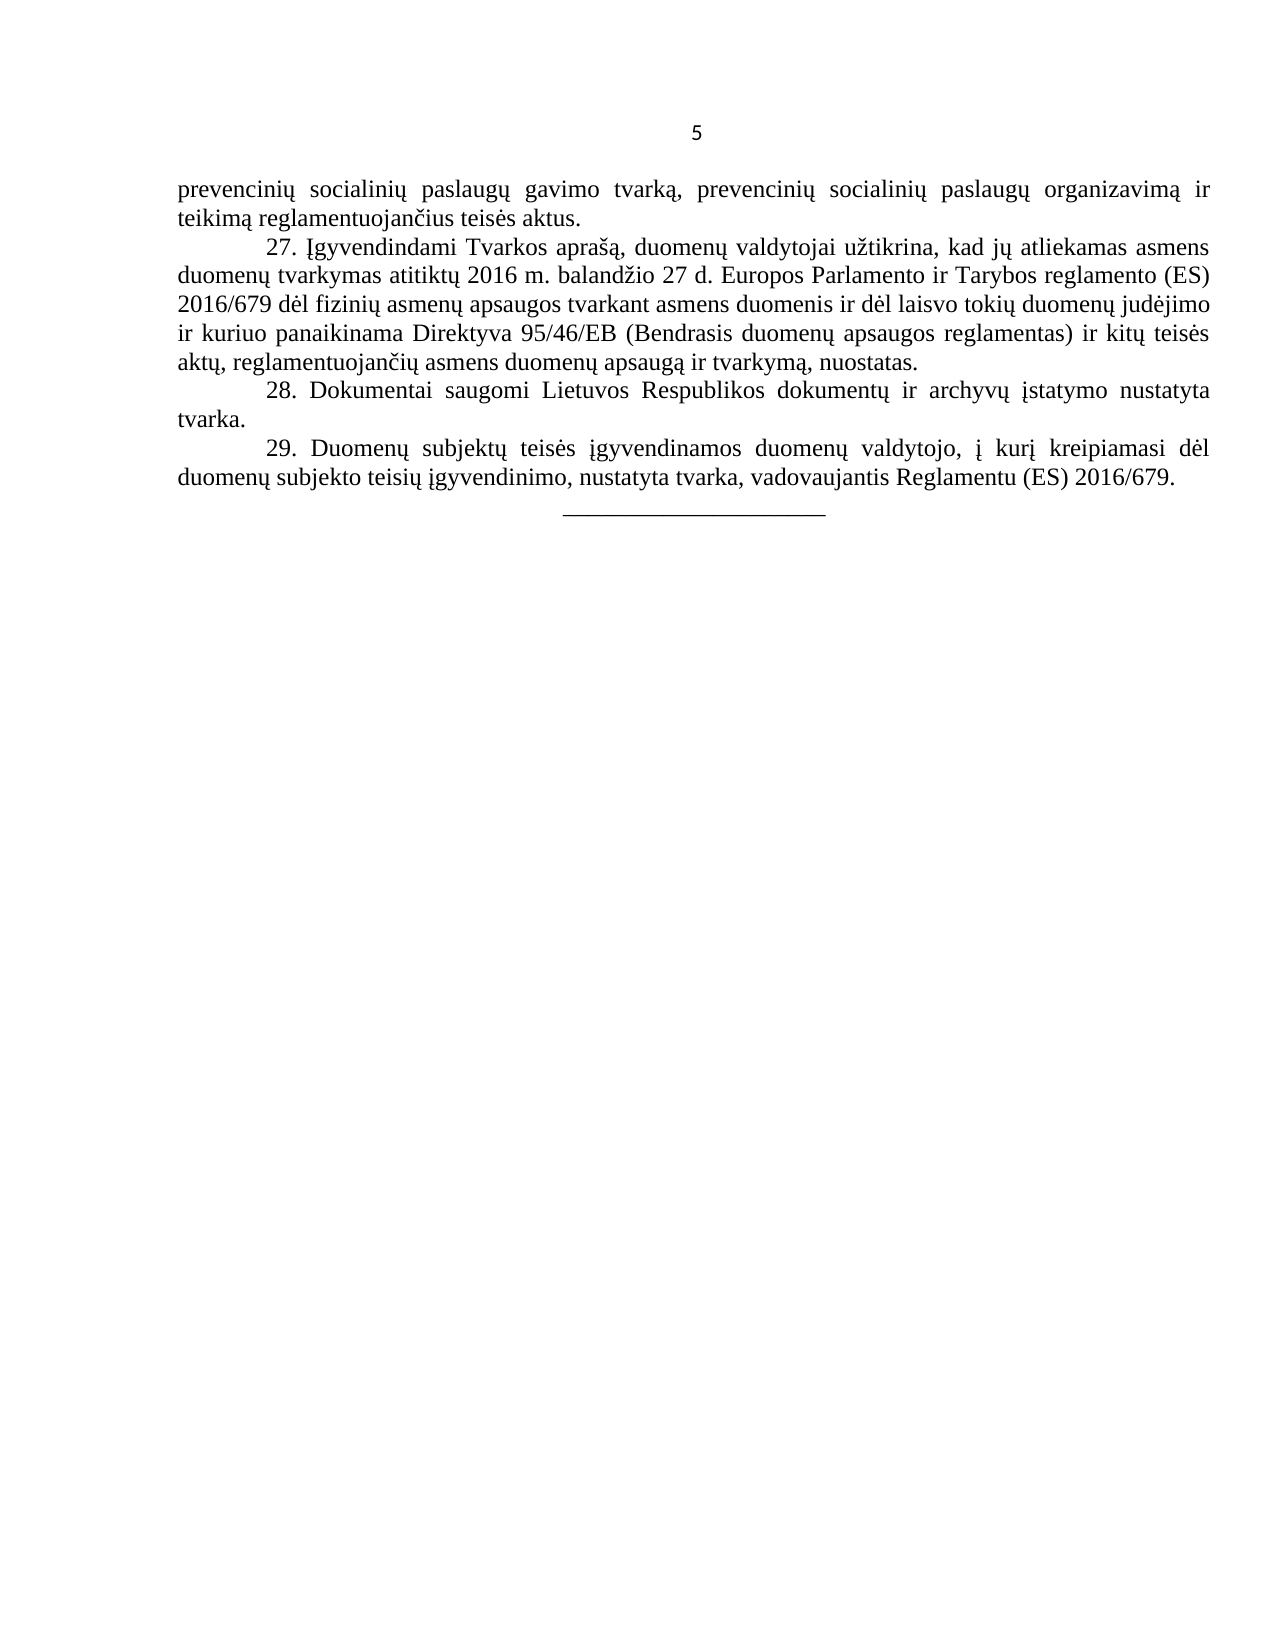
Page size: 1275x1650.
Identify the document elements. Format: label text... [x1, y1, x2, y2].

text 28. Dokumentai saugomi Lietuvos Respublikos dokumentų ir archyvų įstatymo nustatyta tvarka. [177, 375, 1211, 433]
text _____________________ [148, 490, 1211, 519]
text 29. Duomenų subjektų teisės įgyvendinamos duomenų valdytojo, į kurį kreipiamasi dėl duomenų subjekto teisių įgyvendinimo, nustatyta tvarka, vadovaujantis Reglamentu (ES) 2016/679. [177, 433, 1211, 490]
text 27. Įgyvendindami Tvarkos aprašą, duomenų valdytojai užtikrina, kad jų atliekamas asmens duomenų tvarkymas atitiktų 2016 m. balandžio 27 d. Europos Parlamento ir Tarybos reglamento (ES) 2016/679 dėl fizinių asmenų apsaugos tvarkant asmens duomenis ir dėl laisvo tokių duomenų judėjimo ir kuriuo panaikinama Direktyva 95/46/EB (Bendrasis duomenų apsaugos reglamentas) ir kitų teisės aktų, reglamentuojančių asmens duomenų apsaugą ir tvarkymą, nuostatas. [177, 232, 1211, 375]
text prevencinių socialinių paslaugų gavimo tvarką, prevencinių socialinių paslaugų organizavimą ir teikimą reglamentuojančius teisės aktus. [177, 174, 1211, 232]
